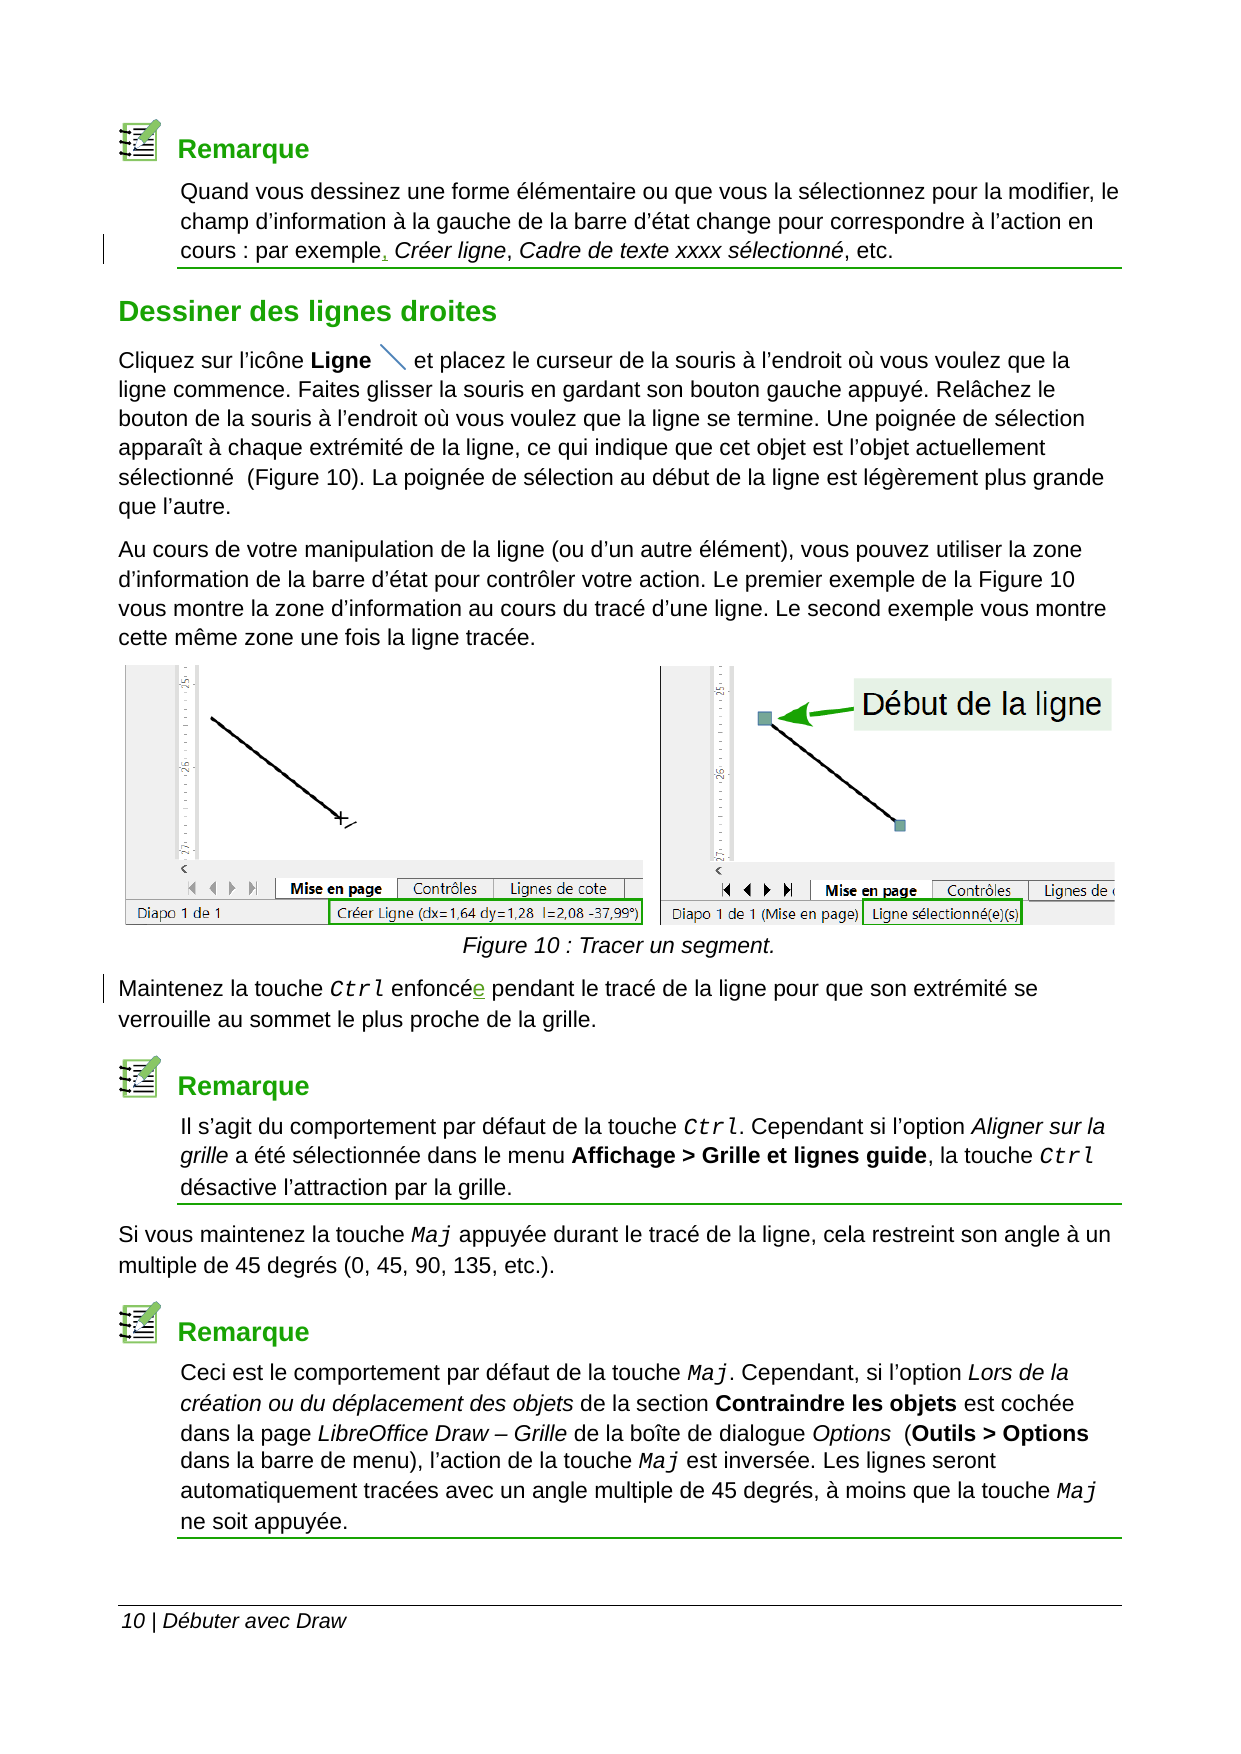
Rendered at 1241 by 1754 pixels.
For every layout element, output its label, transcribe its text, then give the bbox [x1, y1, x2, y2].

list Remarque [118, 118, 1122, 164]
text Figure 10 : Tracer un segment. [118, 929, 1122, 959]
text Maintenez la touche Ctrl enfoncée pendant le tracé de la ligne pour que son extrémité se verrouille au sommet le plus proche de la grille. [118, 974, 1122, 1032]
subtitle Dessiner des lignes droites [118, 298, 1122, 327]
picture [660, 666, 1115, 925]
text Ceci est le comportement par défaut de la touche Maj. Cependant, si l’option Lors de la création ou du déplacement des objets de la section Contraindre les objets est cochée dans la page LibreOffice Draw – Grille de la boîte de dialogue Options (Outils > Options dans la barre de menu), l’action de la touche Maj est inversée. Les lignes seront automatiquement tracées avec un angle multiple de 45 degrés, à moins que la touche Maj ne soit appuyée. [177, 1354, 1122, 1537]
picture [377, 341, 408, 372]
picture [125, 665, 643, 925]
text Cliquez sur l’icône Ligne et placez le curseur de la souris à l’endroit où vous voulez que la ligne commence. Faites glisser la souris en gardant son bouton gauche appuyé. Relâchez le bouton de la souris à l’endroit où vous voulez que la ligne se termine. Une poignée de sélection apparaît à chaque extrémité de la ligne, ce qui indique que cet objet est l’objet actuellement sélectionné (Figure 10). La poignée de sélection au début de la ligne est légèrement plus grande que l’autre. [118, 342, 1122, 519]
text Si vous maintenez la touche Maj appuyée durant le tracé de la ligne, cela restreint son angle à un multiple de 45 degrés (0, 45, 90, 135, etc.). [118, 1220, 1122, 1278]
text Il s’agit du comportement par défaut de la touche Ctrl. Cependant si l’option Aligner sur la grille a été sélectionnée dans le menu Affichage > Grille et lignes guide, la touche Ctrl désactive l’attraction par la grille. [177, 1109, 1122, 1203]
text Quand vous dessinez une forme élémentaire ou que vous la sélectionnez pour la modifier, le champ d’information à la gauche de la barre d’état change pour correspondre à l’action en cours : par exemple, Créer ligne, Cadre de texte xxxx sélectionné, etc. [177, 172, 1122, 267]
list Remarque [118, 1054, 1122, 1101]
list Remarque [118, 1300, 1122, 1347]
text Au cours de votre manipulation de la ligne (ou d’un autre élément), vous pouvez utiliser la zone d’information de la barre d’état pour contrôler votre action. Le premier exemple de la Figure 10 vous montre la zone d’information au cours du tracé d’une ligne. Le second exemple vous montre cette même zone une fois la ligne tracée. [118, 534, 1122, 650]
